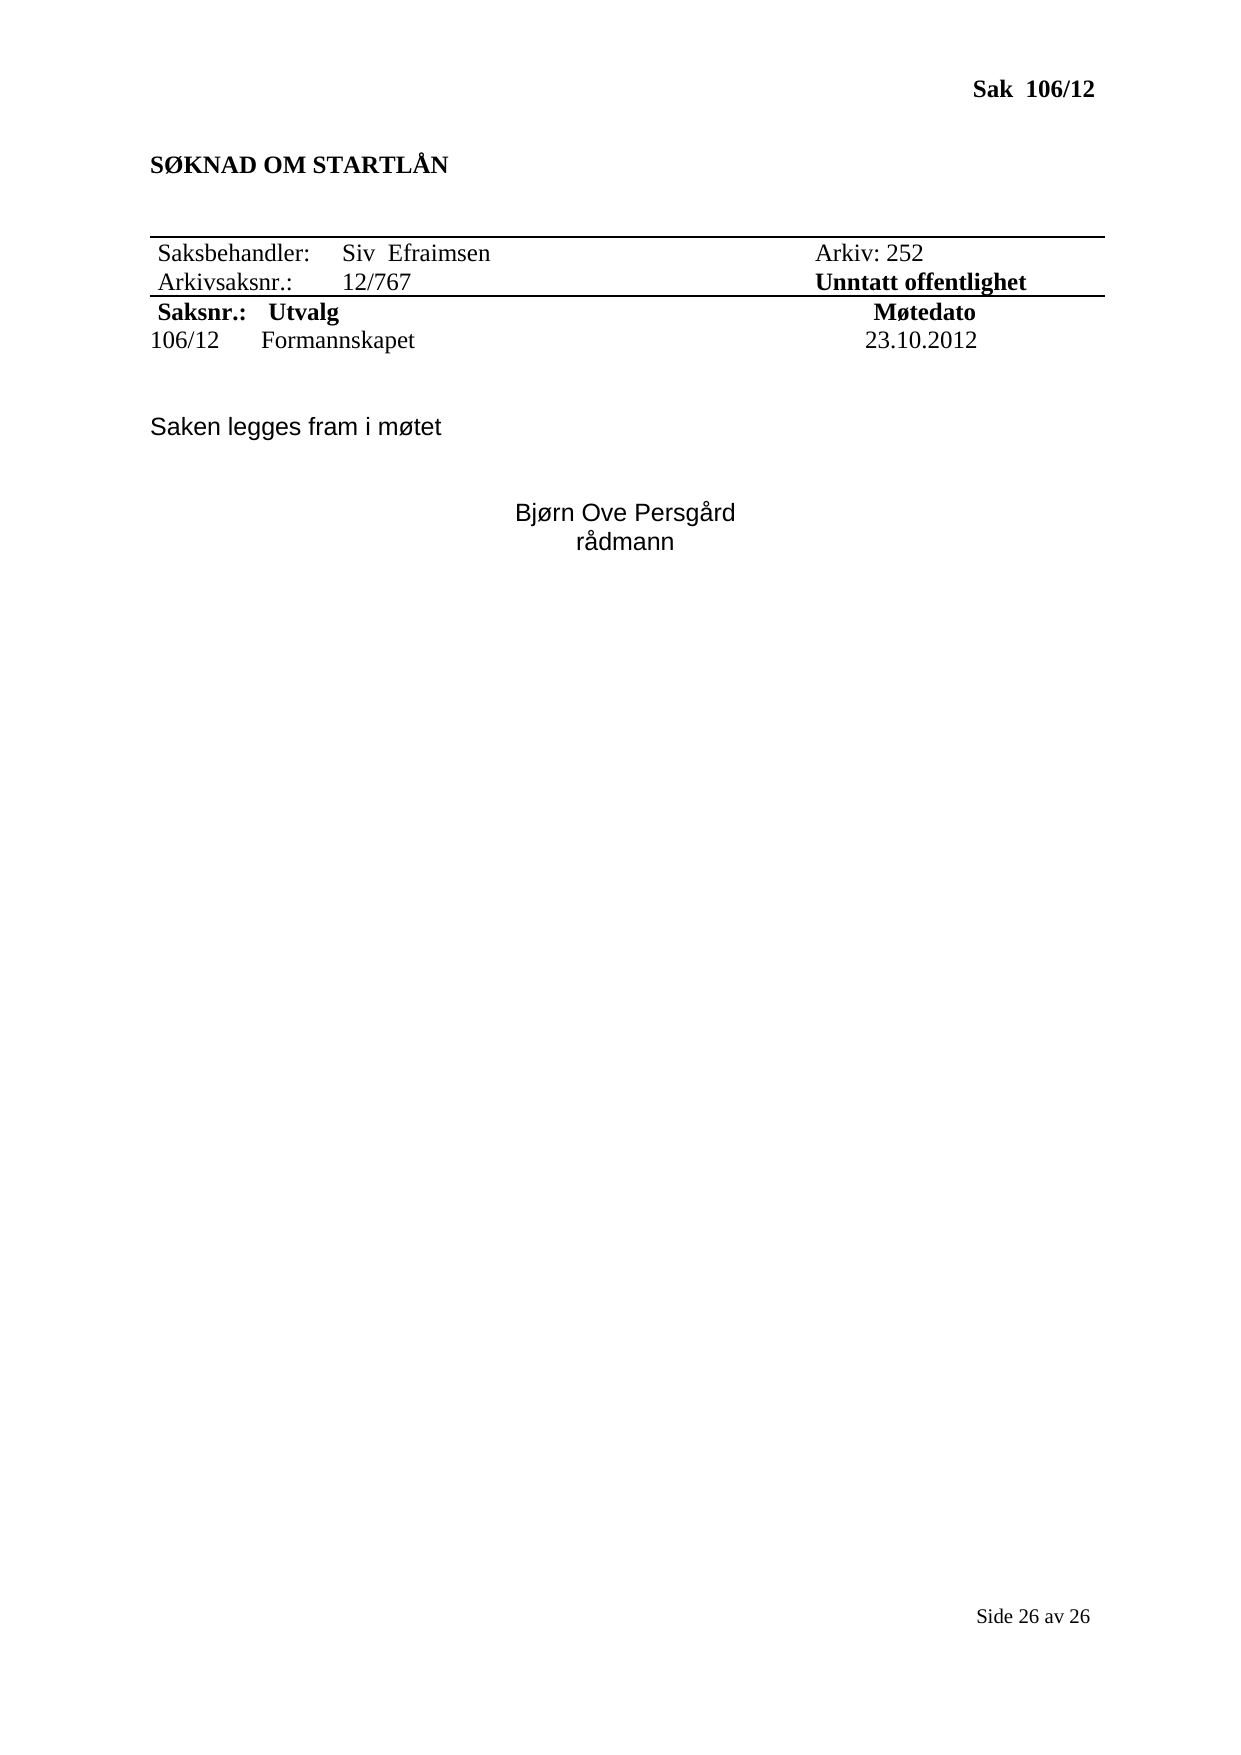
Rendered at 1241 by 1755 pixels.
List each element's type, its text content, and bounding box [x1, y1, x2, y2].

table_cell Møtedato [866, 295, 1115, 326]
table_cell [1105, 267, 1115, 295]
table_cell Arkivsaksnr.: [150, 267, 334, 295]
table_cell Unntatt offentlighet [808, 267, 1104, 295]
text 106/12 Formannskapet 23.10.2012 [150, 326, 1100, 354]
table_header Siv Efraimsen [335, 238, 807, 267]
text SØKNAD OM STARTLÅN [150, 150, 1100, 179]
table_header [1105, 236, 1115, 267]
table_cell [576, 267, 807, 295]
table_cell Utvalg [261, 297, 866, 326]
table_header Saksbehandler: [150, 238, 334, 267]
table_cell 12/767 [335, 267, 576, 295]
text rådmann [150, 527, 1100, 556]
text Saken legges fram i møtet [150, 412, 1100, 441]
table_cell Saksnr.: [150, 297, 261, 326]
table_header Arkiv: 252 [808, 238, 1104, 267]
text Bjørn Ove Persgård [150, 498, 1100, 527]
